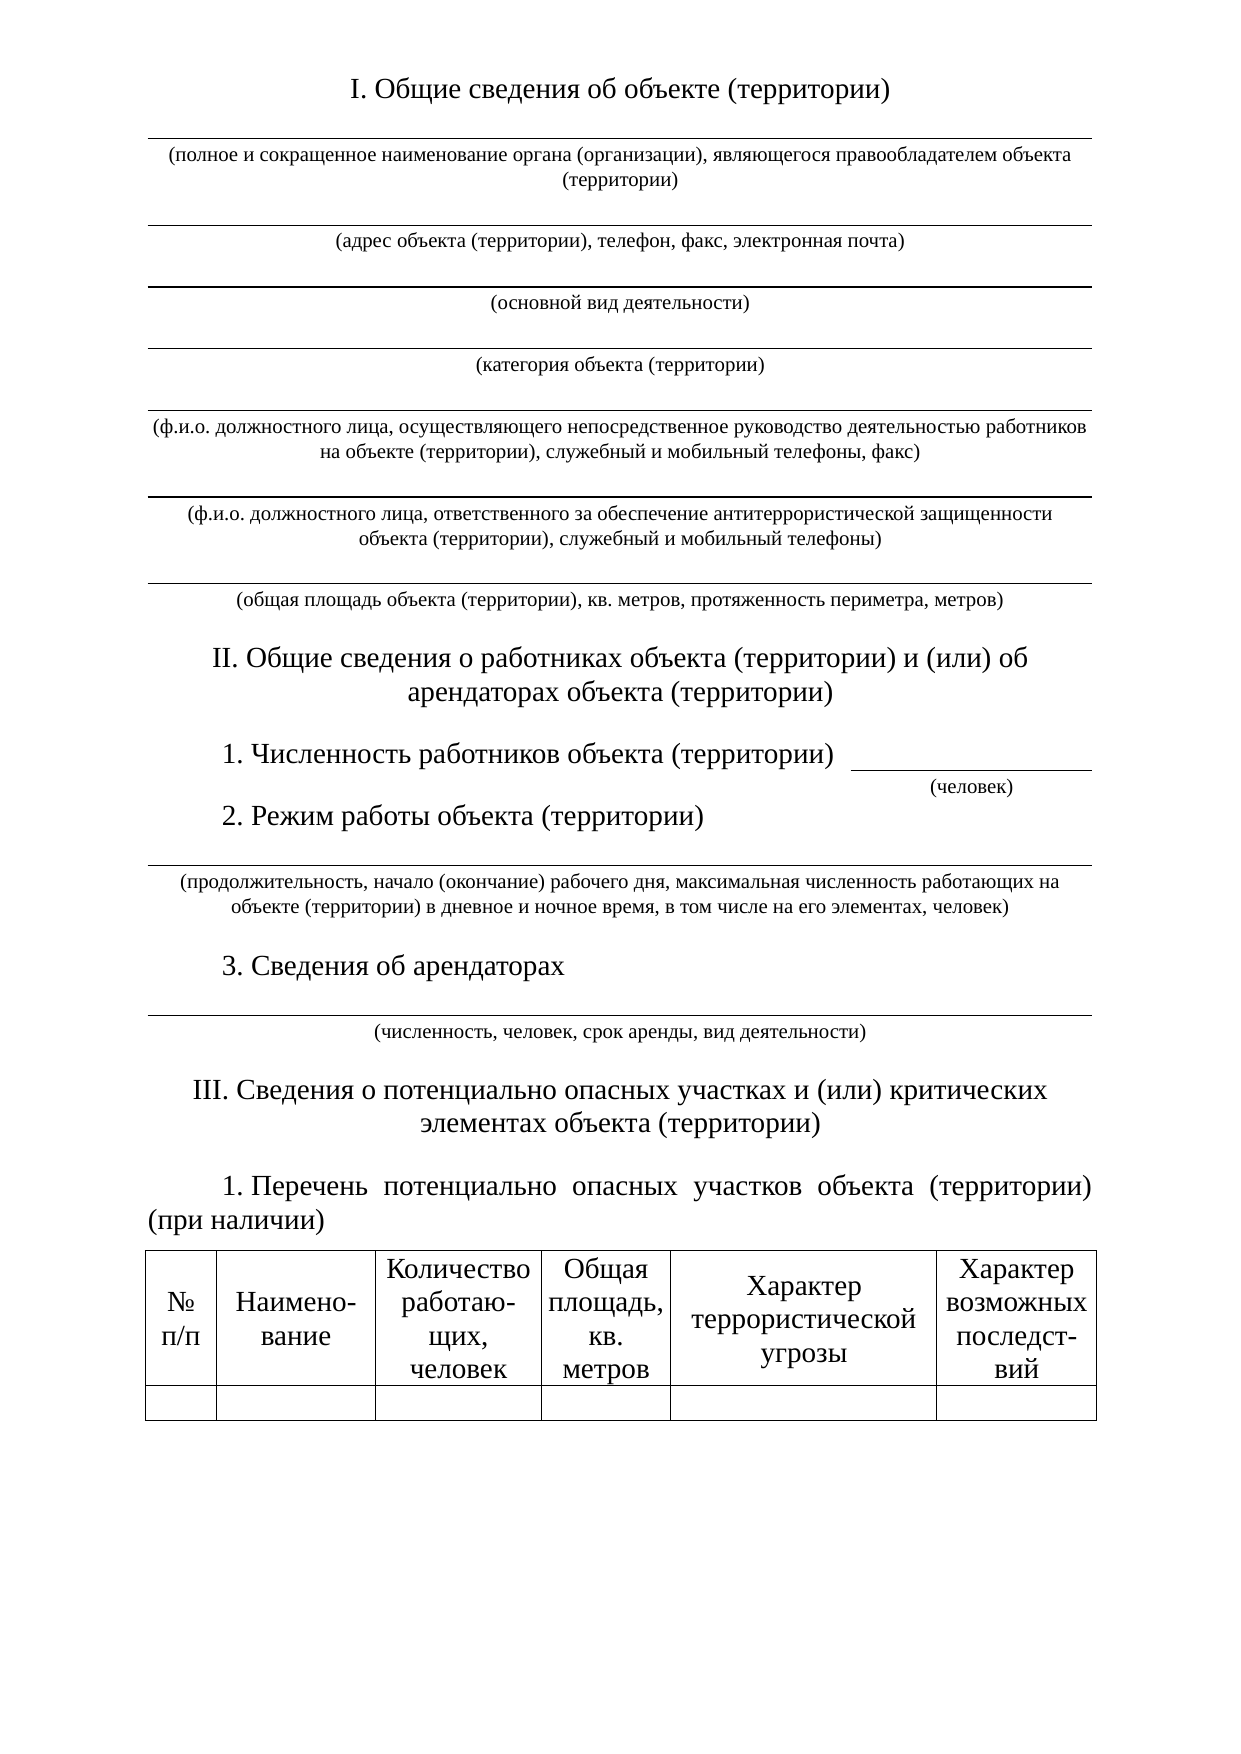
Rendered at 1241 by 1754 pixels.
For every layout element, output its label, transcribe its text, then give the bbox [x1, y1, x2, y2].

table_header Характер террористической угрозы [671, 1251, 936, 1385]
text (ф.и.о. должностного лица, ответственного за обеспечение антитеррористической защищенности [148, 498, 1092, 524]
table_header Количество работаю­щих, человек [376, 1251, 541, 1385]
table_cell [376, 1386, 541, 1420]
text III. Сведения о потенциально опасных участках и (или) критических элементах объекта (территории) [148, 1072, 1092, 1139]
table_cell [542, 1386, 670, 1420]
text (продолжительность, начало (окончание) рабочего дня, максимальная численность работающих на объекте (территории) в дневное и ночное время, в том числе на его элементах, человек) [148, 866, 1092, 918]
text (человек) [851, 771, 1092, 798]
text (численность, человек, срок аренды, вид деятельности) [148, 1016, 1092, 1043]
table_cell [937, 1386, 1096, 1420]
text I. Общие сведения об объекте (территории) [148, 71, 1092, 104]
text объекта (территории), служебный и мобильный телефоны) [148, 524, 1092, 549]
text 1. Перечень потенциально опасных участков объекта (территории) (при наличии) [148, 1168, 1092, 1235]
text 3. Сведения об арендаторах [222, 948, 1092, 981]
text (ф.и.о. должностного лица, осуществляющего непосредственное руководство деятельностью работников на объекте (территории), служебный и мобильный телефоны, факс) [148, 411, 1092, 463]
text (общая площадь объекта (территории), кв. метров, протяженность периметра, метров) [148, 584, 1092, 611]
table_cell [217, 1386, 375, 1420]
table_cell [146, 1386, 216, 1420]
text (категория объекта (территории) [148, 349, 1092, 376]
text 2. Режим работы объекта (территории) [222, 798, 1092, 832]
text (полное и сокращенное наименование органа (организации), являющегося правообладателем объекта (территории) [148, 139, 1092, 191]
text (основной вид деятельности) [148, 288, 1092, 314]
table_cell [671, 1386, 936, 1420]
table_header Наимено­вание [217, 1251, 375, 1385]
text II. Общие сведения о работниках объекта (территории) и (или) об арендаторах объекта (территории) [148, 640, 1092, 707]
text (адрес объекта (территории), телефон, факс, электронная почта) [148, 226, 1092, 253]
text 1. Численность работников объекта (территории) [222, 737, 1092, 770]
table_header Общая площадь, кв. метров [542, 1251, 670, 1385]
table_header Характер возможных последст­вий [937, 1251, 1096, 1385]
table_header № п/п [146, 1251, 216, 1385]
